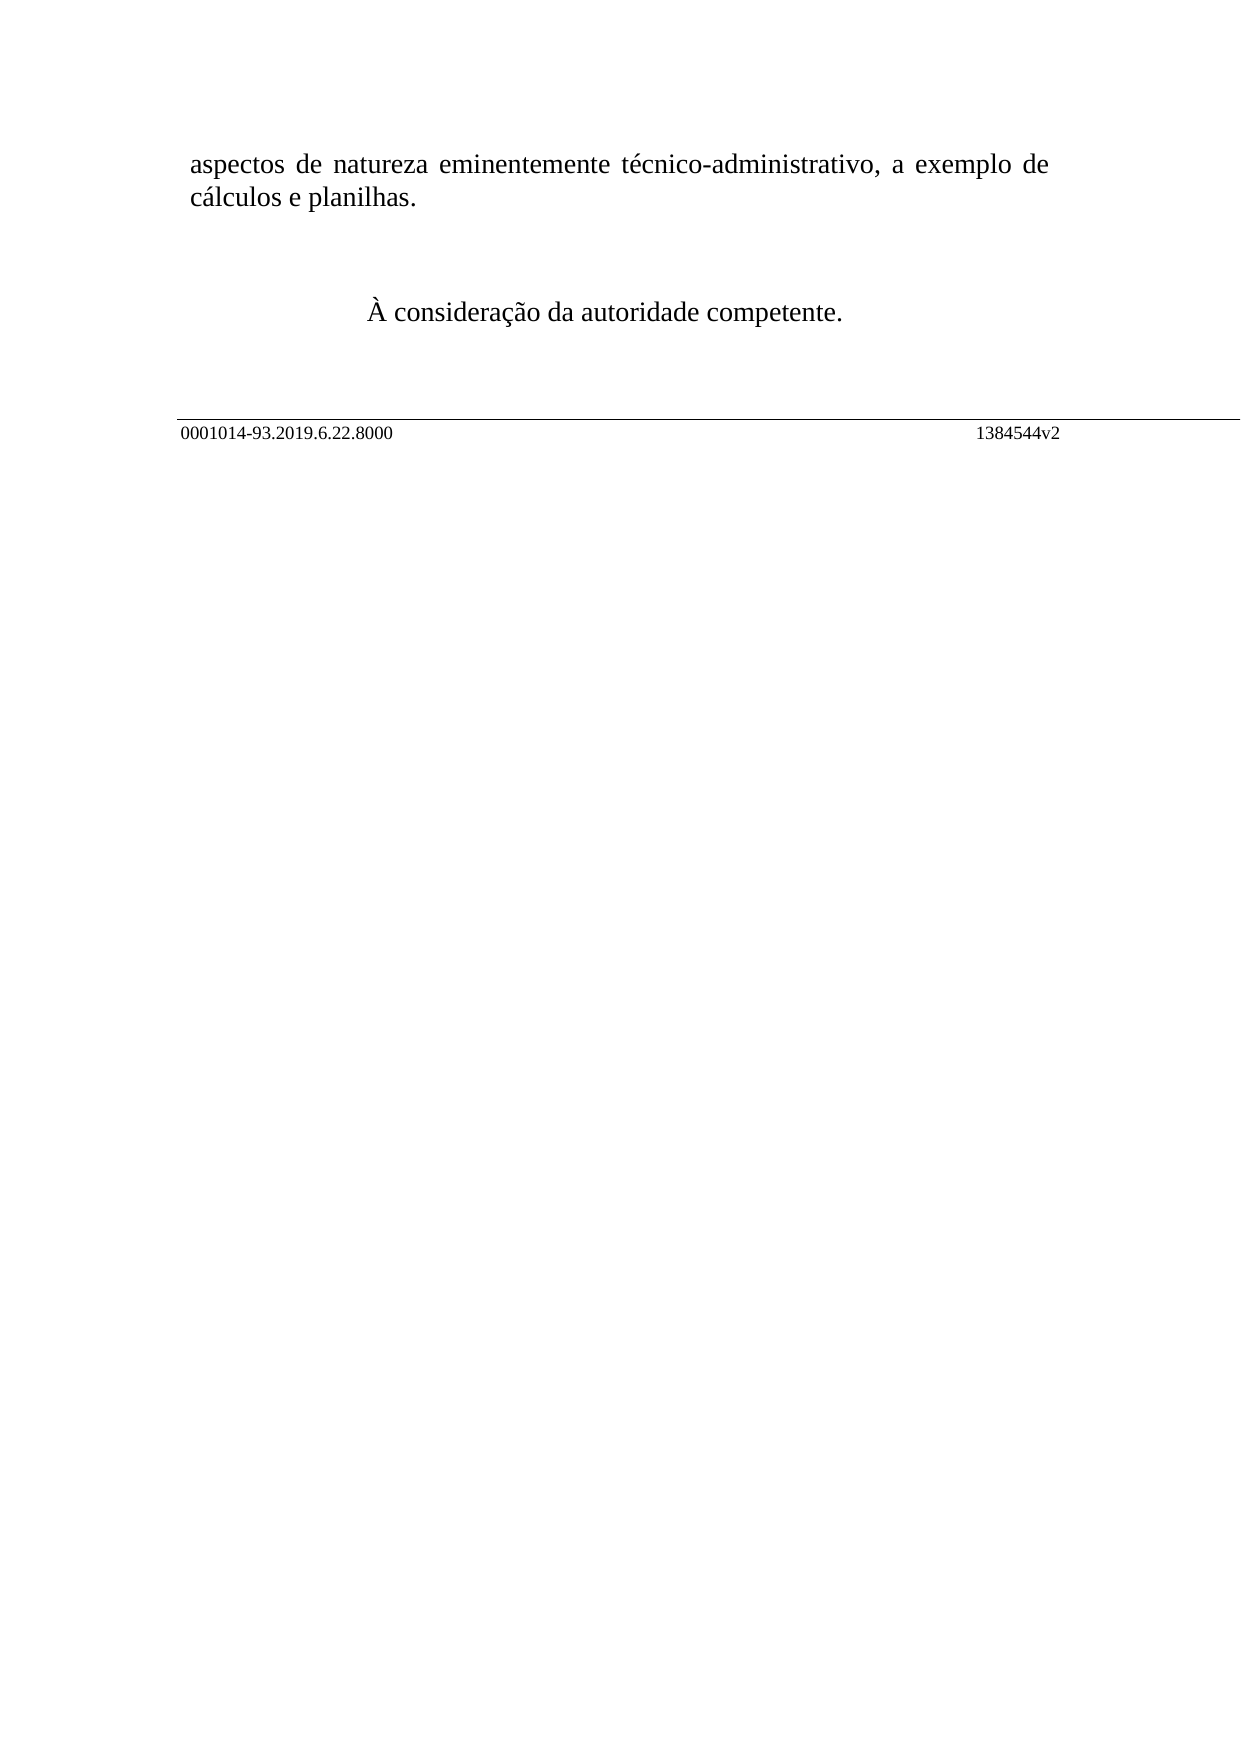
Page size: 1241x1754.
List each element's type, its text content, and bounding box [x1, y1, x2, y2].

table_header [177, 375, 186, 411]
table_header [186, 340, 194, 375]
text À consideração da autoridade competente. [190, 295, 1051, 327]
text aspectos de natureza eminentemente técnico-administrativo, a exemplo de cálculos e planilhas. [190, 148, 1051, 212]
table_header 0001014-93.2019.6.22.8000 [177, 420, 620, 447]
table_header [177, 340, 186, 375]
table_header 1384544v2 [620, 420, 1063, 447]
table_header [186, 375, 194, 411]
